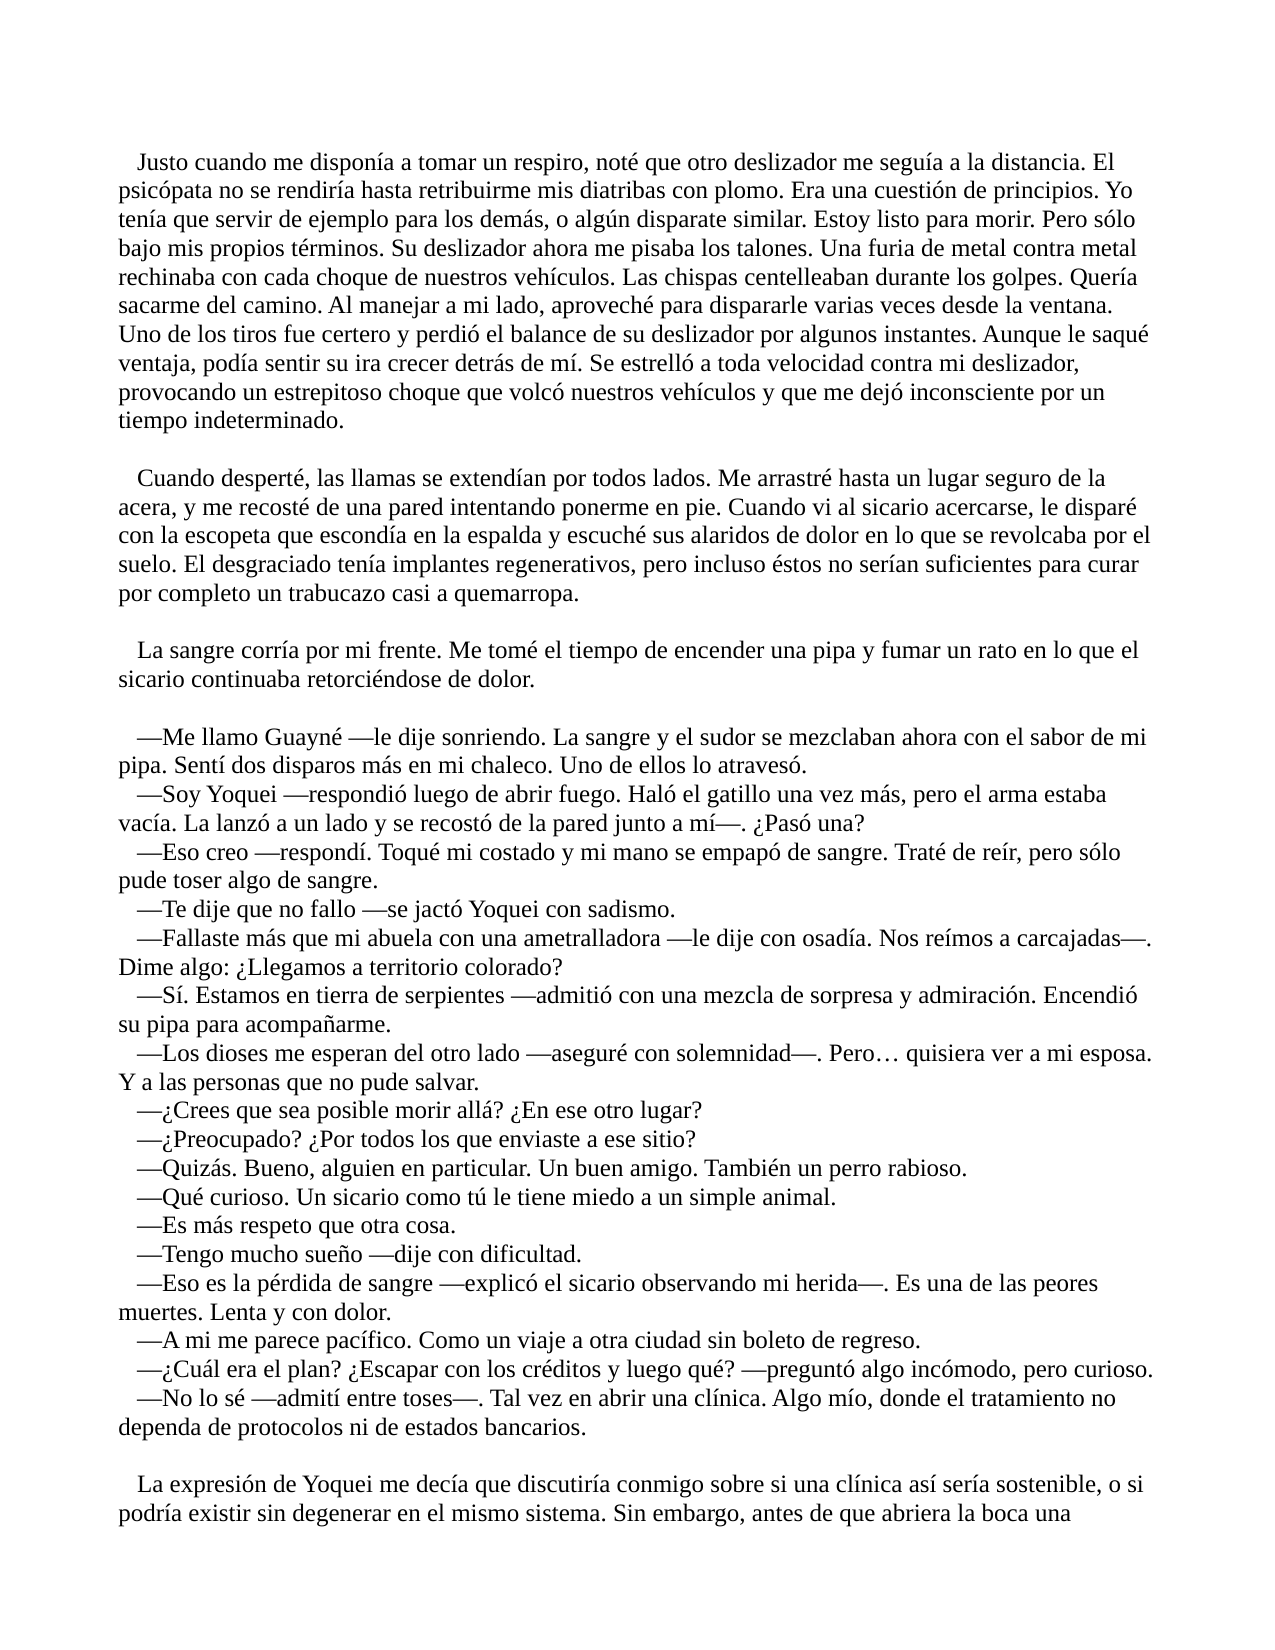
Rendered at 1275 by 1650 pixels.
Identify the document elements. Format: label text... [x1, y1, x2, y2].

text —Fallaste más que mi abuela con una ametralladora —le dije con osadía. Nos reímos a carcajadas—. Dime algo: ¿Llegamos a territorio colorado? —Sí. Estamos en tierra de serpientes —admitió con una mezcla de sorpresa y admiración. Encendió su pipa para acompañarme. —Los dioses me esperan del otro lado —aseguré con solemnidad—. Pero… quisiera ver a mi esposa. Y a las personas que no pude salvar. —¿Crees que sea posible morir allá? ¿En ese otro lugar? —¿Preocupado? ¿Por todos los que enviaste a ese sitio? —Quizás. Bueno, alguien en particular. Un buen amigo. También un perro rabioso. [118, 923, 1157, 1182]
text —Es más respeto que otra cosa. [118, 1211, 1157, 1239]
text —Tengo mucho sueño —dije con dificultad. [118, 1239, 1157, 1268]
text —¿Cuál era el plan? ¿Escapar con los créditos y luego qué? —preguntó algo incómodo, pero curioso. —No lo sé —admití entre toses—. Tal vez en abrir una clínica. Algo mío, donde el tratamiento no dependa de protocolos ni de estados bancarios. La expresión de Yoquei me decía que discutiría conmigo sobre si una clínica así sería sostenible, o si podría existir sin degenerar en el mismo sistema. Sin embargo, antes de que abriera la boca una [118, 1354, 1157, 1527]
text Justo cuando me disponía a tomar un respiro, noté que otro deslizador me seguía a la distancia. El psicópata no se rendiría hasta retribuirme mis diatribas con plomo. Era una cuestión de principios. Yo tenía que servir de ejemplo para los demás, o algún disparate similar. Estoy listo para morir. Pero sólo bajo mis propios términos. Su deslizador ahora me pisaba los talones. Una furia de metal contra metal rechinaba con cada choque de nuestros vehículos. Las chispas centelleaban durante los golpes. Quería sacarme del camino. Al manejar a mi lado, aproveché para dispararle varias veces desde la ventana. Uno de los tiros fue certero y perdió el balance de su deslizador por algunos instantes. Aunque le saqué ventaja, podía sentir su ira crecer detrás de mí. Se estrelló a toda velocidad contra mi deslizador, provocando un estrepitoso choque que volcó nuestros vehículos y que me dejó inconsciente por un tiempo indeterminado. Cuando desperté, las llamas se extendían por todos lados. Me arrastré hasta un lugar seguro de la acera, y me recosté de una pared intentando ponerme en pie. Cuando vi al sicario acercarse, le disparé con la escopeta que escondía en la espalda y escuché sus alaridos de dolor en lo que se revolcaba por el suelo. El desgraciado tenía implantes regenerativos, pero incluso éstos no serían suficientes para curar por completo un trabucazo casi a quemarropa. La sangre corría por mi frente. Me tomé el tiempo de encender una pipa y fumar un rato en lo que el sicario continuaba retorciéndose de dolor. —Me llamo Guayné —le dije sonriendo. La sangre y el sudor se mezclaban ahora con el sabor de mi pipa. Sentí dos disparos más en mi chaleco. Uno de ellos lo atravesó. —Soy Yoquei —respondió luego de abrir fuego. Haló el gatillo una vez más, pero el arma estaba vacía. La lanzó a un lado y se recostó de la pared junto a mí—. ¿Pasó una? —Eso creo —respondí. Toqué mi costado y mi mano se empapó de sangre. Traté de reír, pero sólo pude toser algo de sangre. —Te dije que no fallo —se jactó Yoquei con sadismo. [118, 118, 1157, 923]
text —Qué curioso. Un sicario como tú le tiene miedo a un simple animal. [118, 1182, 1157, 1211]
text —Eso es la pérdida de sangre —explicó el sicario observando mi herida—. Es una de las peores muertes. Lenta y con dolor. —A mi me parece pacífico. Como un viaje a otra ciudad sin boleto de regreso. [118, 1268, 1157, 1354]
